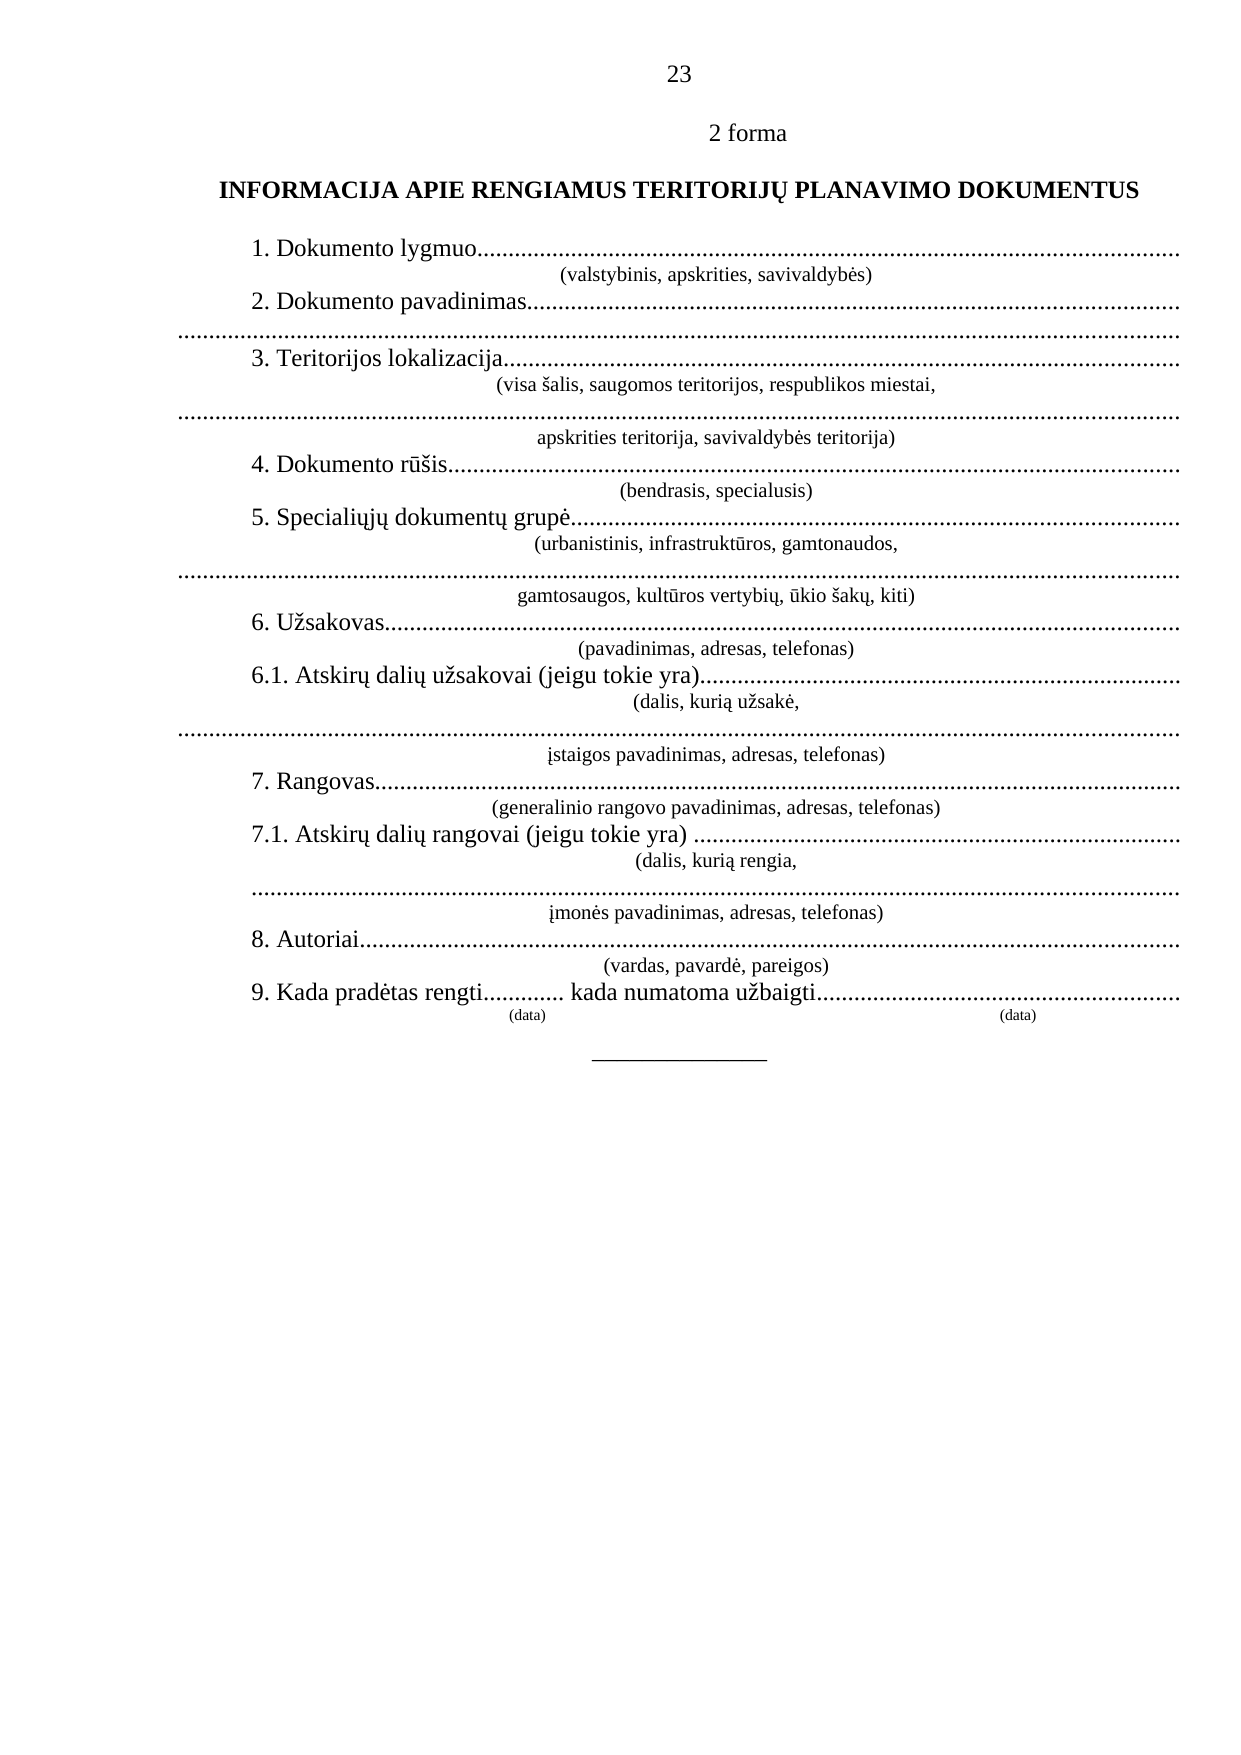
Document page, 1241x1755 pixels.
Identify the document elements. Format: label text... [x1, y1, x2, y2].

text 5. Specialiųjų dokumentų grupė [177, 502, 1181, 531]
text (vardas, pavardė, pareigos) [177, 953, 1181, 977]
text gamtosaugos, kultūros vertybių, ūkio šakų, kiti) [177, 583, 1181, 607]
text 2. Dokumento pavadinimas [177, 286, 1181, 315]
text 1. Dokumento lygmuo [177, 233, 1181, 262]
text (dalis, kurią rengia, [177, 847, 1181, 872]
text 7. Rangovas [177, 766, 1181, 795]
text (data) (data) [177, 1006, 1181, 1035]
text 8. Autoriai [177, 924, 1181, 953]
text (pavadinimas, adresas, telefonas) [177, 636, 1181, 660]
text 6. Užsakovas [177, 607, 1181, 636]
text (generalinio rangovo pavadinimas, adresas, telefonas) [177, 795, 1181, 819]
text (urbanistinis, infrastruktūros, gamtonaudos, [177, 531, 1181, 555]
text (visa šalis, saugomos teritorijos, respublikos miestai, [177, 372, 1181, 396]
text 2 forma [177, 118, 1181, 147]
text įmonės pavadinimas, adresas, telefonas) [177, 900, 1181, 924]
text 4. Dokumento rūšis [177, 449, 1181, 478]
text ______________ [177, 1035, 1181, 1063]
text (bendrasis, specialusis) [177, 478, 1181, 502]
text 3. Teritorijos lokalizacija [177, 343, 1181, 372]
text (dalis, kurią užsakė, [177, 689, 1181, 713]
text 7.1. Atskirų dalių rangovai (jeigu tokie yra) [177, 819, 1181, 847]
text 9. Kada pradėtas rengti............. kada numatoma užbaigti [177, 977, 1181, 1006]
text 6.1. Atskirų dalių užsakovai (jeigu tokie yra) [177, 660, 1181, 689]
text (valstybinis, apskrities, savivaldybės) [177, 262, 1181, 286]
text INFORMACIJA APIE RENGIAMUS TERITORIJŲ PLANAVIMO DOKUMENTUS [177, 176, 1181, 204]
text įstaigos pavadinimas, adresas, telefonas) [177, 742, 1181, 766]
text apskrities teritorija, savivaldybės teritorija) [177, 425, 1181, 449]
